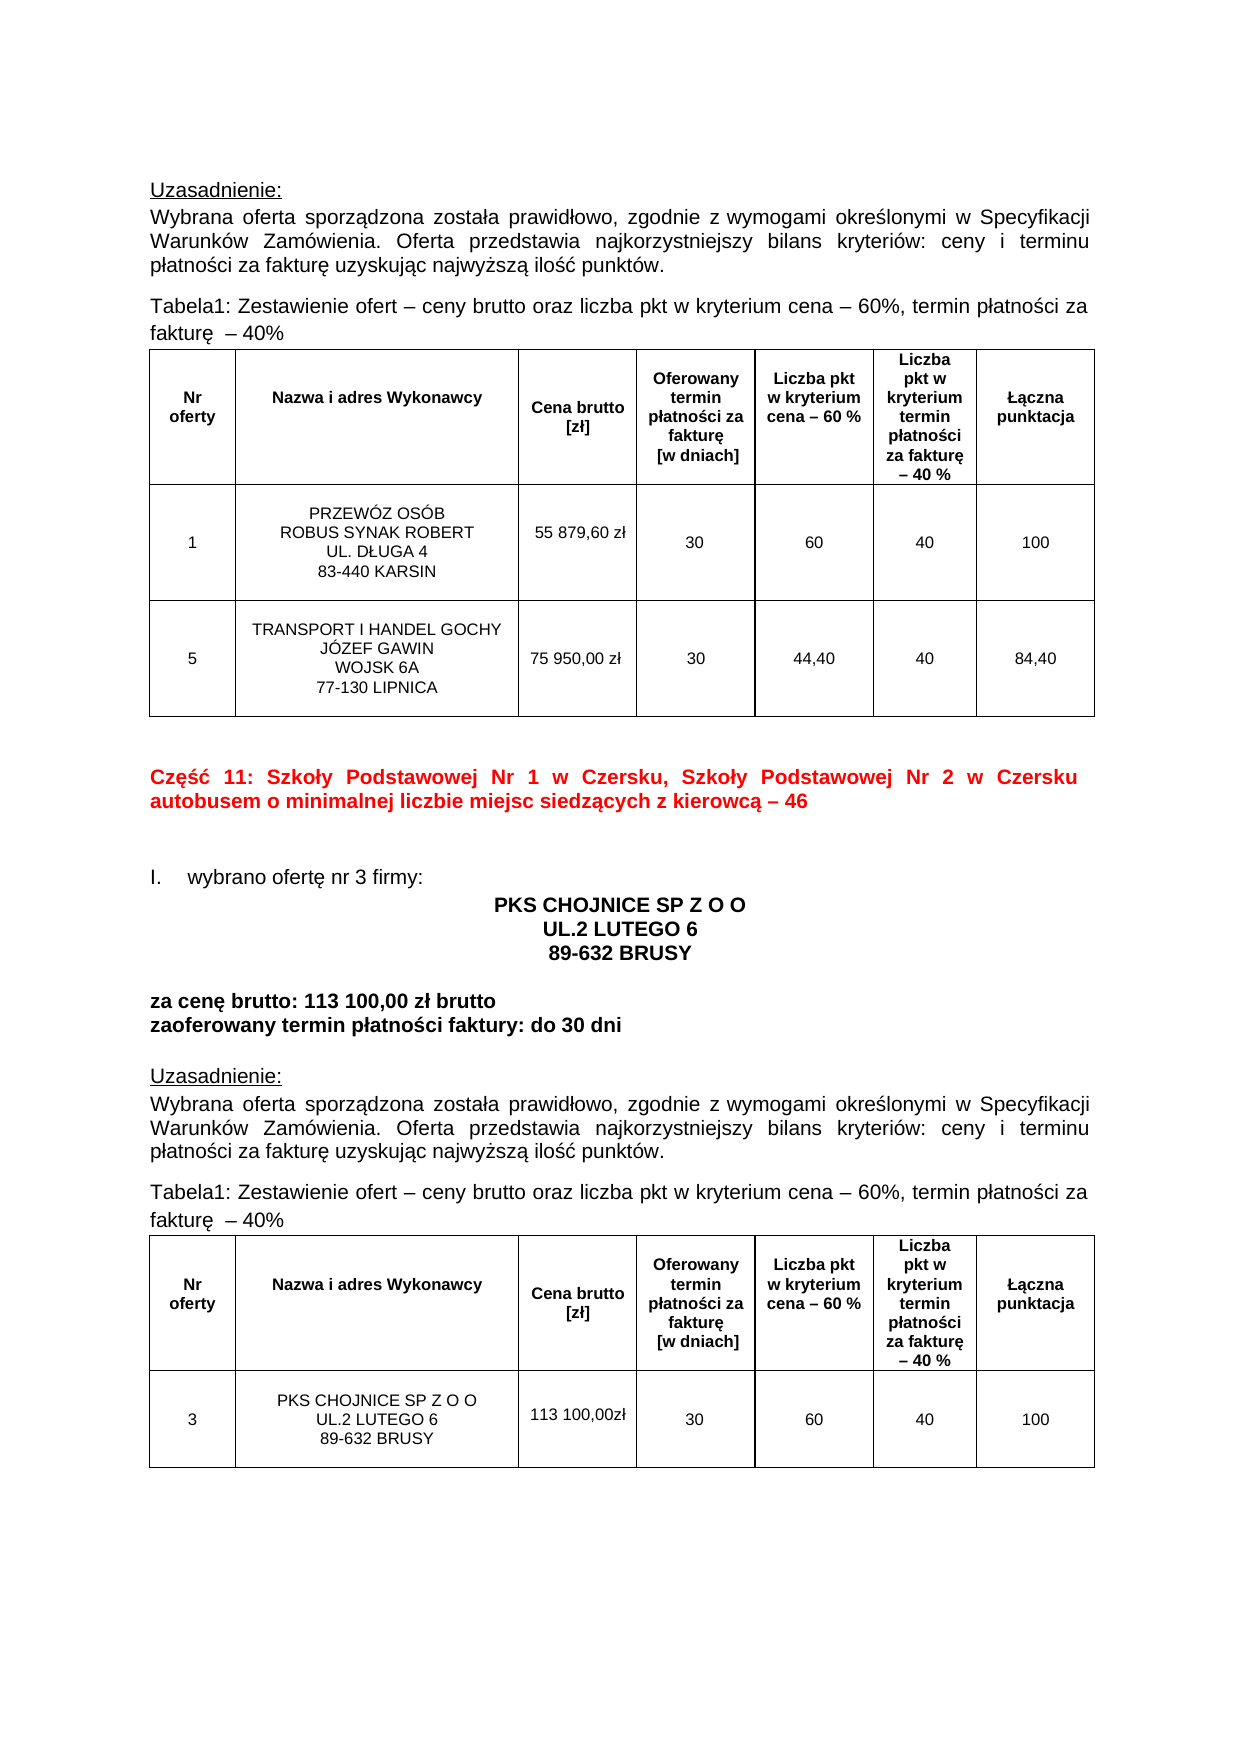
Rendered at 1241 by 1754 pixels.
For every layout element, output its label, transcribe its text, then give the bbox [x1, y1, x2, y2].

table_cell TRANSPORT I HANDEL GOCHY JÓZEF GAWIN WOJSK 6A 77-130 LIPNICA [236, 601, 518, 716]
table_header Oferowany termin płatności za fakturę [w dniach] [637, 1236, 754, 1370]
table_cell 40 [874, 601, 976, 716]
table_header Nr oferty [150, 1236, 235, 1370]
table_cell 44,40 [756, 601, 873, 716]
table_header Liczba pkt w kryterium cena – 60 % [756, 350, 873, 484]
list wybrano ofertę nr 3 firmy: [150, 865, 1090, 889]
table_cell 30 [637, 1371, 754, 1467]
table_header Liczba pkt w kryterium termin płatności za fakturę – 40 % [874, 350, 976, 484]
table_header Liczba pkt w kryterium termin płatności za fakturę – 40 % [874, 1236, 976, 1370]
table_header Łączna punktacja [977, 1236, 1094, 1370]
table_cell 100 [977, 485, 1094, 600]
text PKS CHOJNICE SP Z O O [150, 893, 1090, 917]
table_cell PRZEWÓZ OSÓB ROBUS SYNAK ROBERT UL. DŁUGA 4 83-440 KARSIN [236, 485, 518, 600]
table_cell 30 [637, 601, 754, 716]
table_cell 60 [756, 485, 873, 600]
table_cell 75 950,00 zł [519, 601, 636, 716]
text UL.2 LUTEGO 6 [150, 917, 1090, 941]
table_header Oferowany termin płatności za fakturę [w dniach] [637, 350, 754, 484]
text Wybrana oferta sporządzona została prawidłowo, zgodnie z wymogami określonymi w Specyfikacji Warunków Zamówienia. Oferta przedstawia najkorzystniejszy bilans kryteriów: ceny i terminu płatności za fakturę uzyskując najwyższą ilość punktów. [150, 205, 1090, 277]
text za cenę brutto: 113 100,00 zł brutto [150, 988, 1090, 1012]
table_header Cena brutto [zł] [519, 350, 636, 484]
table_cell 55 879,60 zł [519, 485, 636, 600]
text Uzasadnienie: [150, 1064, 1090, 1088]
table_header Liczba pkt w kryterium cena – 60 % [756, 1236, 873, 1370]
table_header Cena brutto [zł] [519, 1236, 636, 1370]
text Uzasadnienie: [150, 177, 1090, 201]
text Tabela1: Zestawienie ofert – ceny brutto oraz liczba pkt w kryterium cena – 60%, termin płatności za fakturę – 40% [150, 1180, 1090, 1231]
table_cell 100 [977, 1371, 1094, 1467]
text Wybrana oferta sporządzona została prawidłowo, zgodnie z wymogami określonymi w Specyfikacji Warunków Zamówienia. Oferta przedstawia najkorzystniejszy bilans kryteriów: ceny i terminu płatności za fakturę uzyskując najwyższą ilość punktów. [150, 1091, 1090, 1163]
table_cell 1 [150, 485, 235, 600]
text Część 11: Szkoły Podstawowej Nr 1 w Czersku, Szkoły Podstawowej Nr 2 w Czersku autobusem o minimalnej liczbie miejsc siedzących z kierowcą – 46 [150, 765, 1079, 813]
table_header Nazwa i adres Wykonawcy [236, 350, 518, 484]
table_cell 84,40 [977, 601, 1094, 716]
table_header Łączna punktacja [977, 350, 1094, 484]
table_cell 5 [150, 601, 235, 716]
table_cell 30 [637, 485, 754, 600]
table_cell 3 [150, 1371, 235, 1467]
table_cell 40 [874, 485, 976, 600]
text zaoferowany termin płatności faktury: do 30 dni [150, 1012, 1090, 1036]
table_header Nazwa i adres Wykonawcy [236, 1236, 518, 1370]
table_cell 60 [756, 1371, 873, 1467]
text 89-632 BRUSY [150, 941, 1090, 964]
table_header Nr oferty [150, 350, 235, 484]
table_cell 113 100,00zł [519, 1371, 636, 1467]
text Tabela1: Zestawienie ofert – ceny brutto oraz liczba pkt w kryterium cena – 60%, termin płatności za fakturę – 40% [150, 293, 1090, 345]
table_cell 40 [874, 1371, 976, 1467]
table_cell PKS CHOJNICE SP Z O O UL.2 LUTEGO 6 89-632 BRUSY [236, 1371, 518, 1467]
